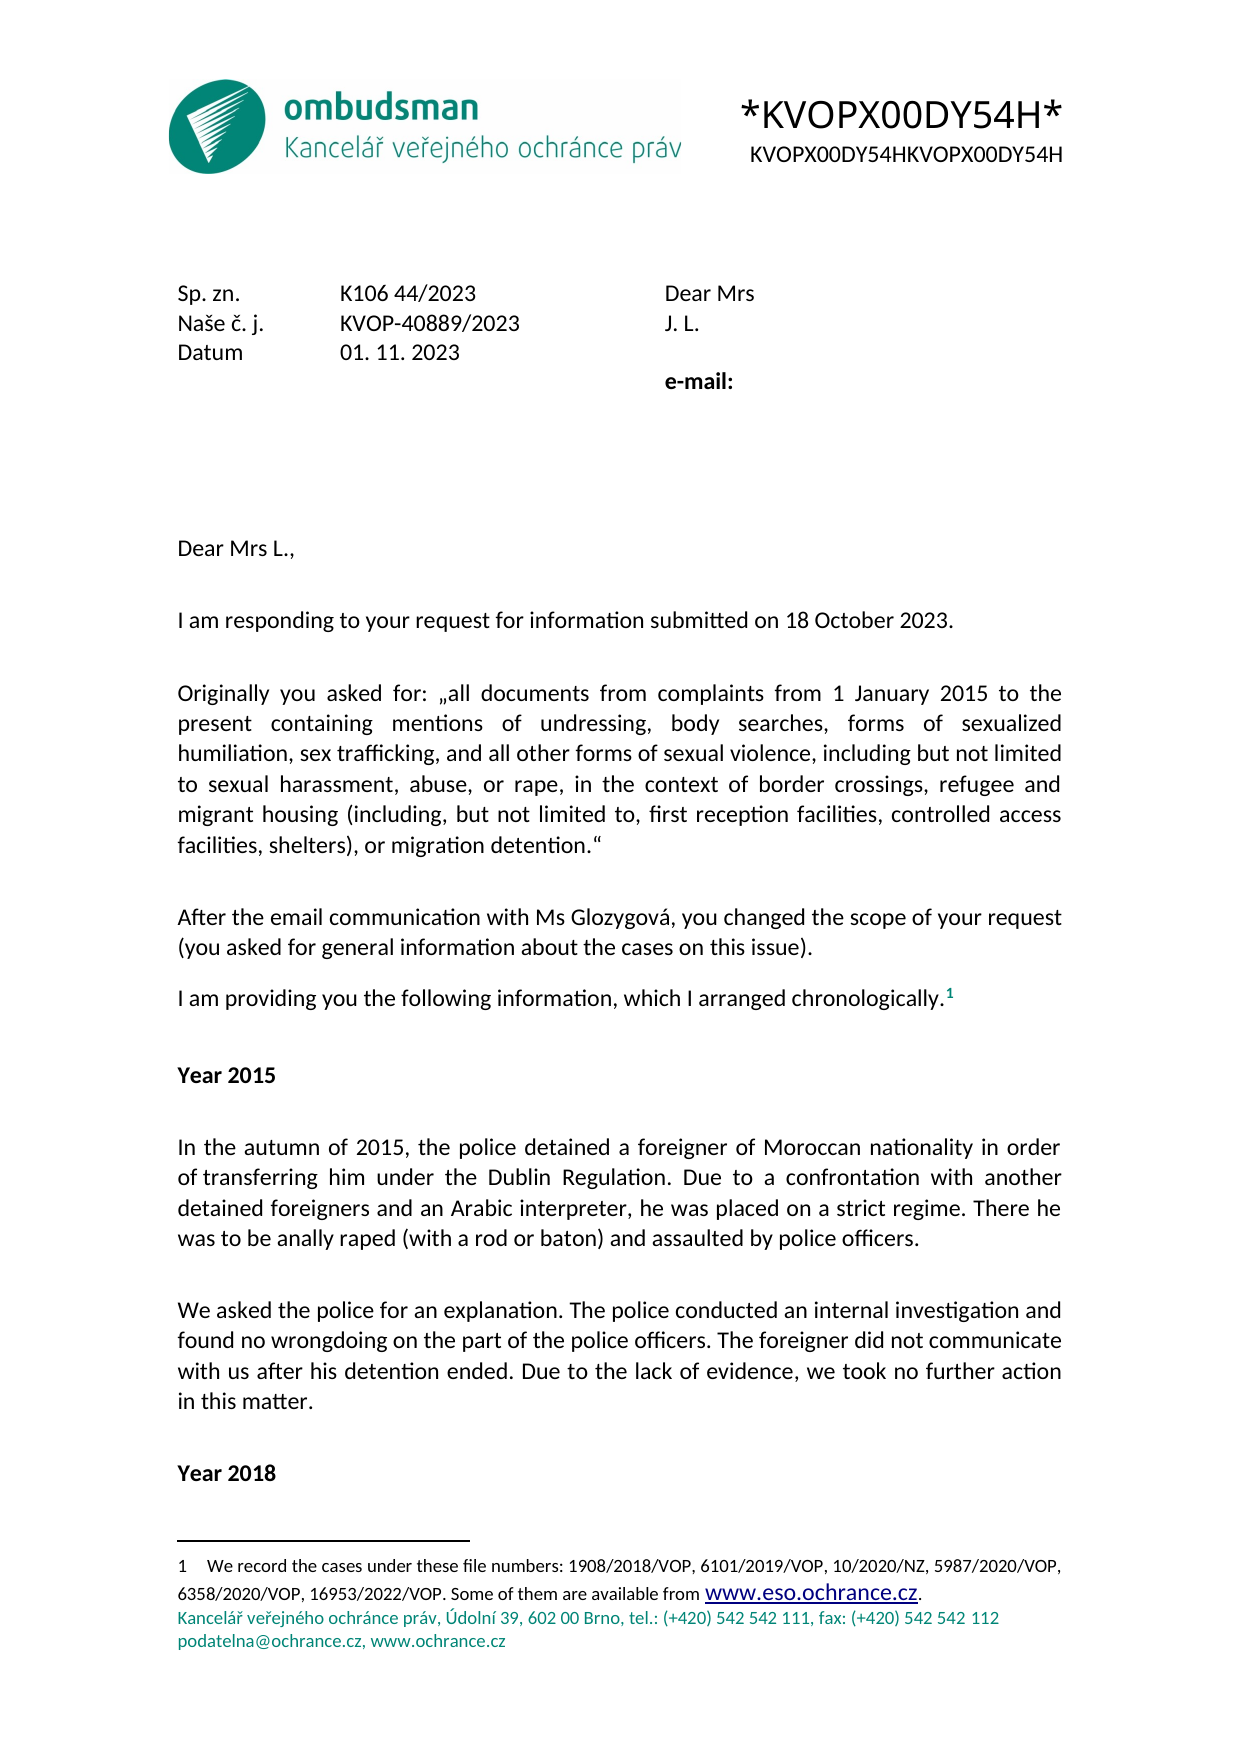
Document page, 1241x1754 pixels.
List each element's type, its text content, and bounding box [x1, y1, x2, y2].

text Originally you asked for: „all documents from complaints from 1 January 2015 to the present containing mentions of undressing, body searches, forms of sexualized humiliation, sex trafficking, and all other forms of sexual violence, including but not limited to sexual harassment, abuse, or rape, in the context of border crossings, refugee and migrant housing (including, but not limited to, first reception facilities, controlled access facilities, shelters), or migration detention.“ [177, 678, 1063, 859]
table_header Sp. zn. Naše č. j. Datum [177, 220, 340, 513]
text We asked the police for an explanation. The police conducted an internal investigation and found no wrongdoing on the part of the police officers. The foreigner did not communicate with us after his detention ended. Due to the lack of evidence, we took no further action in this matter. [177, 1295, 1063, 1416]
text Year 2018 [177, 1458, 1063, 1488]
table_header K106 44/2023 KVOP-40889/2023 01. 11. 2023 [340, 220, 664, 513]
text Year 2015 [177, 1060, 1063, 1089]
text I am providing you the following information, which I arranged chronologically. [177, 983, 1063, 1013]
text After the email communication with Ms Glozygová, you changed the scope of your request (you asked for general information about the cases on this issue). [177, 902, 1063, 961]
table_header Dear Mrs J. L. e-mail: [665, 220, 1085, 513]
text In the autumn of 2015, the police detained a foreigner of Moroccan nationality in order of transferring him under the Dublin Regulation. Due to a confrontation with another detained foreigners and an Arabic interpreter, he was placed on a strict regime. There he was to be anally raped (with a rod or baton) and assaulted by police officers. [177, 1132, 1063, 1252]
text I am responding to your request for information submitted on 18 October 2023. [177, 606, 1063, 635]
text Dear Mrs L., [177, 533, 1063, 563]
text We record the cases under these file numbers: 1908/2018/VOP, 6101/2019/VOP, 10/2020/NZ, 5987/2020/VOP, 6358/2020/VOP, 16953/2022/VOP. Some of them are available from www.eso.ochrance.cz. [177, 1554, 1063, 1606]
